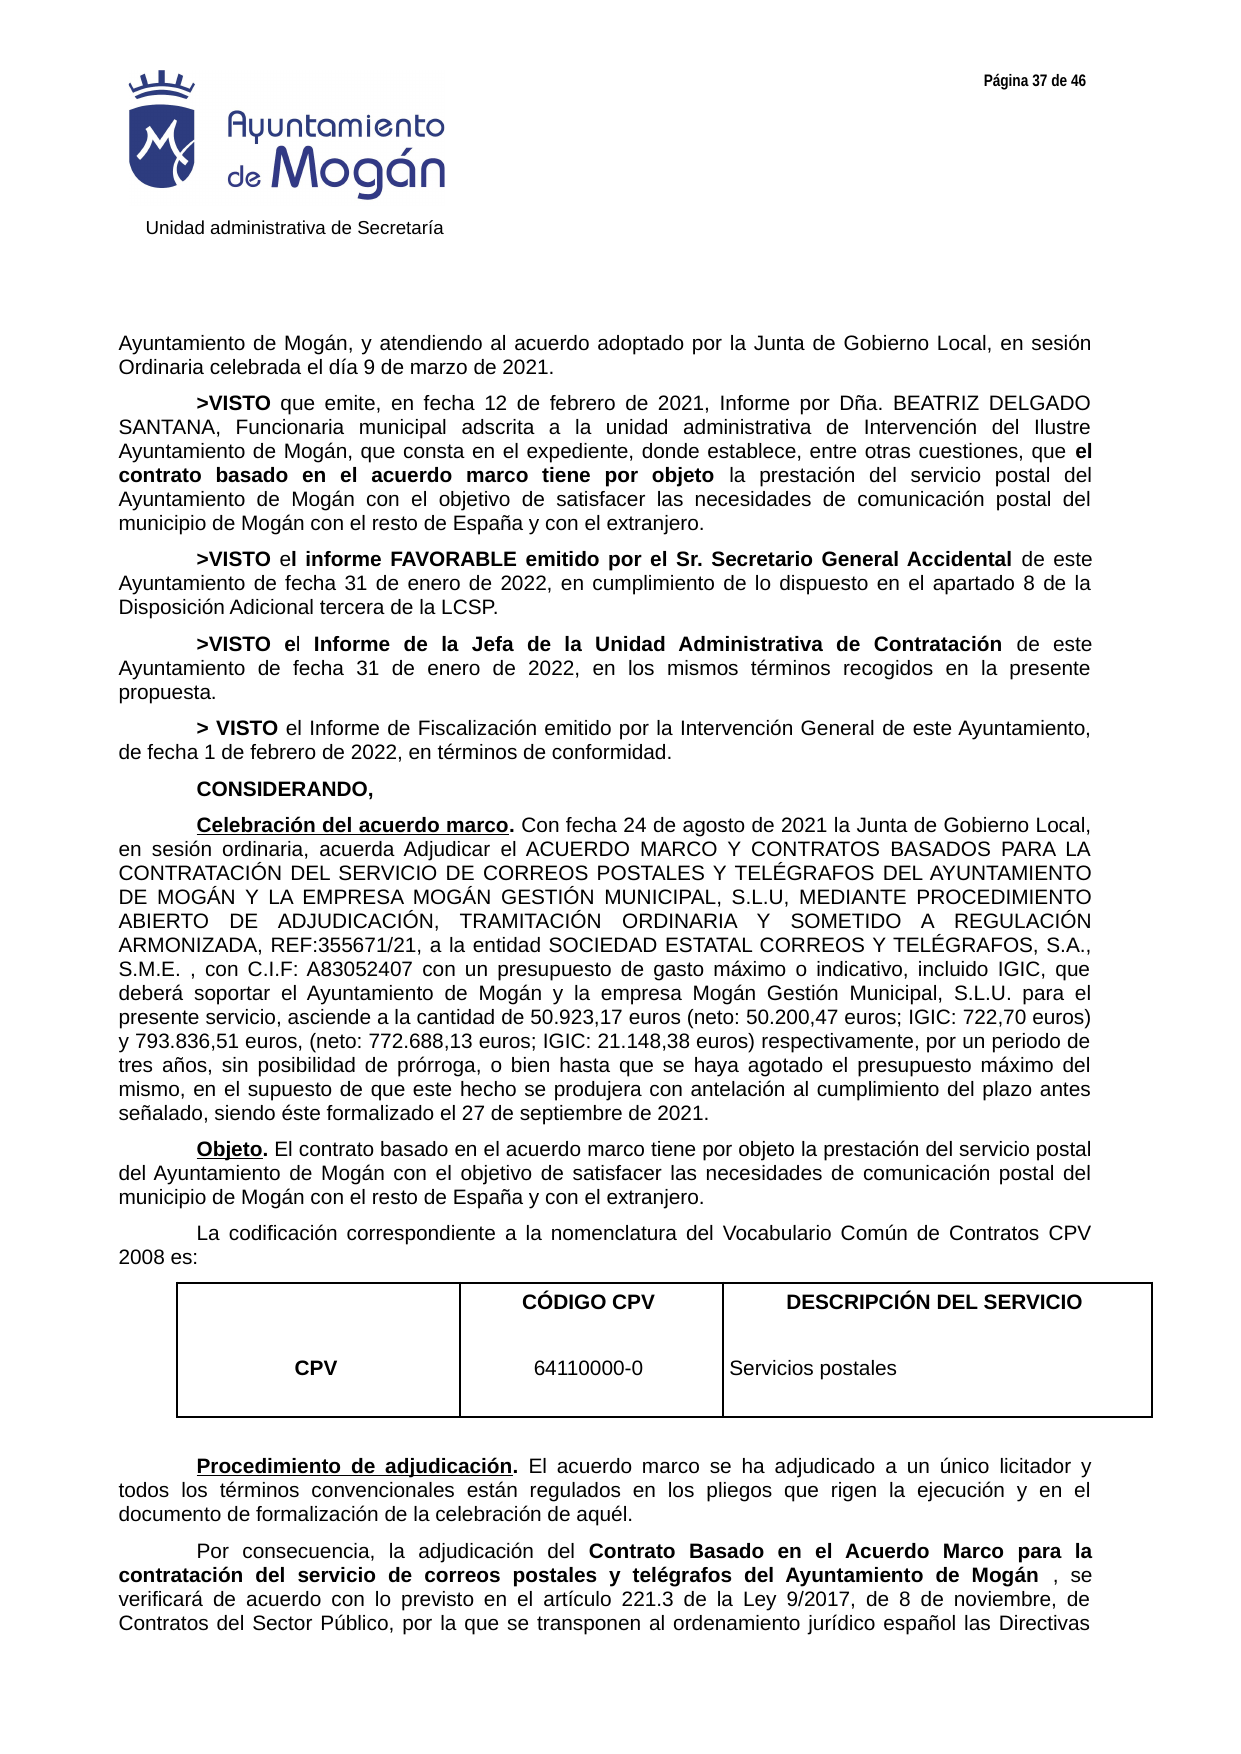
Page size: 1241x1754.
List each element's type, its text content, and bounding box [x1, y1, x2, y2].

picture [128, 70, 445, 206]
text La codificación correspondiente a la nomenclatura del Vocabulario Común de Contratos CPV 2008 es: [118, 1221, 1092, 1269]
text Por consecuencia, la adjudicación del Contrato Basado en el Acuerdo Marco para la contratación del servicio de correos postales y telégrafos del Ayuntamiento de Mogán , se verificará de acuerdo con lo previsto en el artículo 221.3 de la Ley 9/2017, de 8 de noviembre, de Contratos del Sector Público, por la que se transponen al ordenamiento jurídico español las Directivas [118, 1538, 1092, 1634]
text Objeto. El contrato basado en el acuerdo marco tiene por objeto la prestación del servicio postal del Ayuntamiento de Mogán con el objetivo de satisfacer las necesidades de comunicación postal del municipio de Mogán con el resto de España y con el extranjero. [118, 1137, 1092, 1209]
text CONSIDERANDO, [118, 776, 1092, 800]
table_cell CPV [178, 1350, 459, 1416]
text > VISTO el Informe de Fiscalización emitido por la Intervención General de este Ayuntamiento, de fecha 1 de febrero de 2022, en términos de conformidad. [118, 716, 1092, 764]
text >VISTO que emite, en fecha 12 de febrero de 2021, Informe por Dña. BEATRIZ DELGADO SANTANA, Funcionaria municipal adscrita a la unidad administrativa de Intervención del Ilustre Ayuntamiento de Mogán, que consta en el expediente, donde establece, entre otras cuestiones, que el contrato basado en el acuerdo marco tiene por objeto la prestación del servicio postal del Ayuntamiento de Mogán con el objetivo de satisfacer las necesidades de comunicación postal del municipio de Mogán con el resto de España y con el extranjero. [118, 391, 1092, 535]
text Celebración del acuerdo marco. Con fecha 24 de agosto de 2021 la Junta de Gobierno Local, en sesión ordinaria, acuerda Adjudicar el ACUERDO MARCO Y CONTRATOS BASADOS PARA LA CONTRATACIÓN DEL SERVICIO DE CORREOS POSTALES Y TELÉGRAFOS DEL AYUNTAMIENTO DE MOGÁN Y LA EMPRESA MOGÁN GESTIÓN MUNICIPAL, S.L.U, MEDIANTE PROCEDIMIENTO ABIERTO DE ADJUDICACIÓN, TRAMITACIÓN ORDINARIA Y SOMETIDO A REGULACIÓN ARMONIZADA, REF:355671/21, a la entidad SOCIEDAD ESTATAL CORREOS Y TELÉGRAFOS, S.A., S.M.E. , con C.I.F: A83052407 con un presupuesto de gasto máximo o indicativo, incluido IGIC, que deberá soportar el Ayuntamiento de Mogán y la empresa Mogán Gestión Municipal, S.L.U. para el presente servicio, asciende a la cantidad de 50.923,17 euros (neto: 50.200,47 euros; IGIC: 722,70 euros) y 793.836,51 euros, (neto: 772.688,13 euros; IGIC: 21.148,38 euros) respectivamente, por un periodo de tres años, sin posibilidad de prórroga, o bien hasta que se haya agotado el presupuesto máximo del mismo, en el supuesto de que este hecho se produjera con antelación al cumplimiento del plazo antes señalado, siendo éste formalizado el 27 de septiembre de 2021. [118, 813, 1092, 1124]
table_header CÓDIGO CPV [461, 1284, 722, 1349]
table_header DESCRIPCIÓN DEL SERVICIO [724, 1284, 1151, 1349]
table_cell Servicios postales [724, 1350, 1151, 1416]
text >VISTO el Informe de la Jefa de la Unidad Administrativa de Contratación de este Ayuntamiento de fecha 31 de enero de 2022, en los mismos términos recogidos en la presente propuesta. [118, 632, 1092, 703]
text >VISTO el informe FAVORABLE emitido por el Sr. Secretario General Accidental de este Ayuntamiento de fecha 31 de enero de 2022, en cumplimiento de lo dispuesto en el apartado 8 de la Disposición Adicional tercera de la LCSP. [118, 547, 1092, 619]
text Ayuntamiento de Mogán, y atendiendo al acuerdo adoptado por la Junta de Gobierno Local, en sesión Ordinaria celebrada el día 9 de marzo de 2021. [118, 331, 1092, 378]
table_header [178, 1284, 459, 1349]
table_cell 64110000-0 [461, 1350, 722, 1416]
text Procedimiento de adjudicación. El acuerdo marco se ha adjudicado a un único licitador y todos los términos convencionales están regulados en los pliegos que rigen la ejecución y en el documento de formalización de la celebración de aquél. [118, 1454, 1092, 1526]
